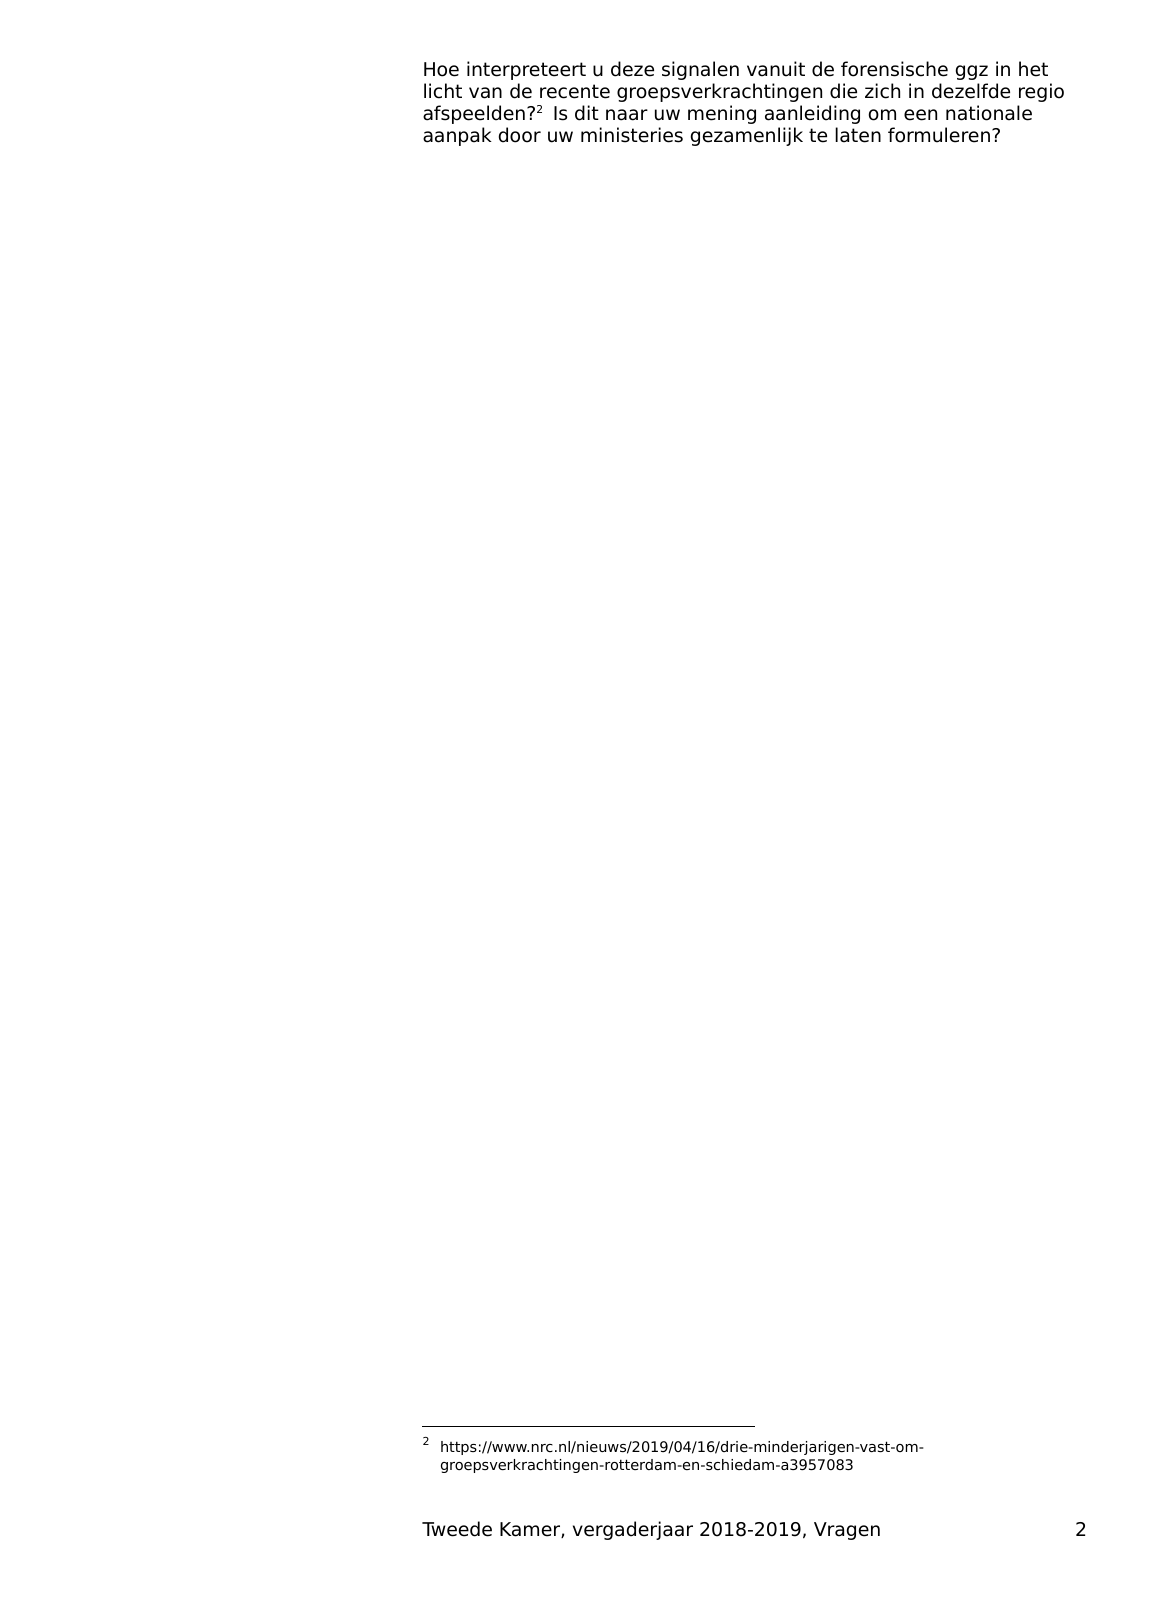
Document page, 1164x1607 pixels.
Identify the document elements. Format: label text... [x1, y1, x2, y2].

text Hoe interpreteert u deze signalen vanuit de forensische ggz in het licht van de recente groepsverkrachtingen die zich in dezelfde regio afspeelden? Is dit naar uw mening aanleiding om een nationale aanpak door uw ministeries gezamenlijk te laten formuleren? [422, 59, 1087, 147]
text https://www.nrc.nl/nieuws/2019/04/16/drie-minderjarigen-vast-om-groepsverkrachtingen-rotterdam-en-schiedam-a3957083 [422, 1435, 1087, 1474]
